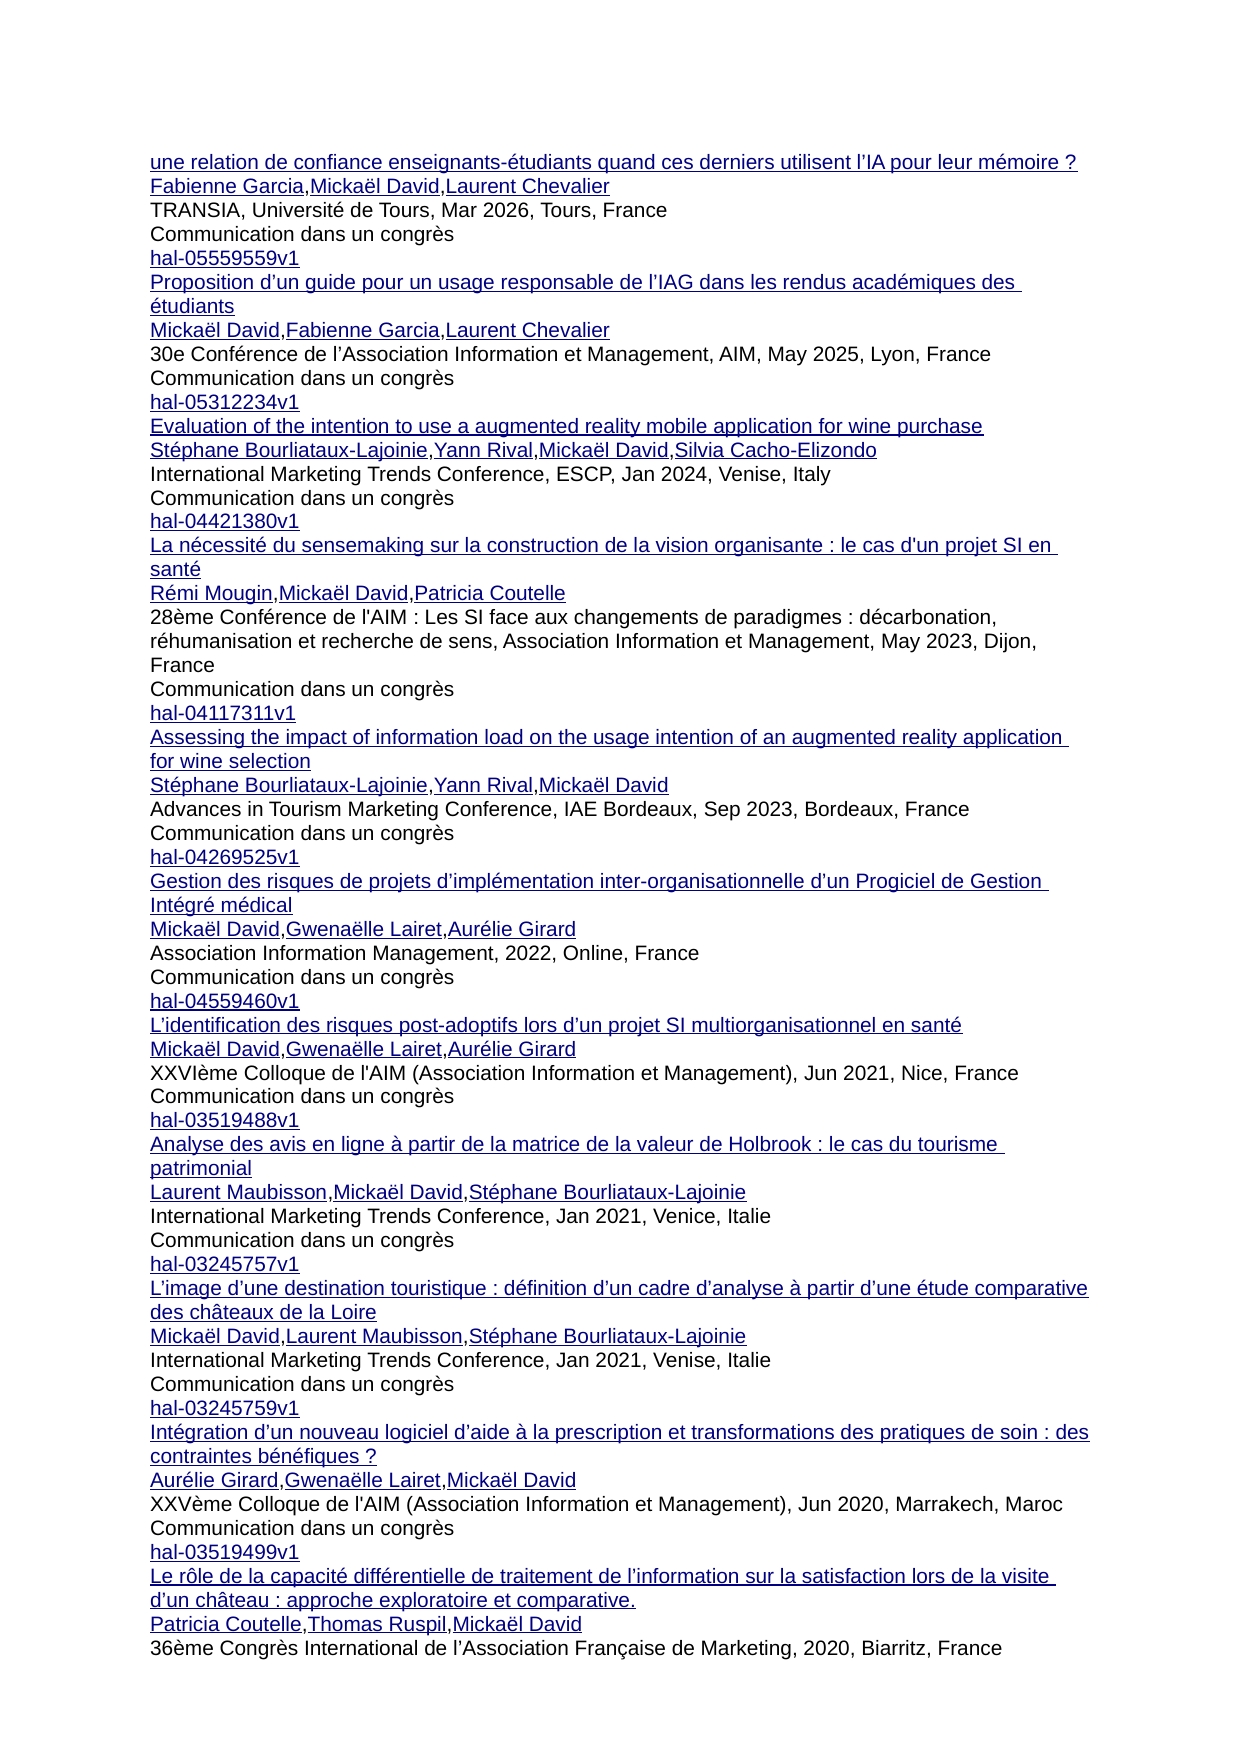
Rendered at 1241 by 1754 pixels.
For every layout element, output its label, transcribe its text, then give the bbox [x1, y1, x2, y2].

table_cell Intégration d’un nouveau logiciel d’aide à la prescription et transformations des pratiques de soin : des [150, 1420, 1090, 1441]
table_cell Gestion des risques de projets d’implémentation inter-organisationnelle d’un Progiciel de Gestion Intégré médical Mickaël David,Gwenaëlle Lairet,Aurélie Girard Association Information Management, 2022, Online, France Communication dans un congrès hal-04559460v1 [150, 869, 1090, 1012]
table_cell Analyse des avis en ligne à partir de la matrice de la valeur de Holbrook : le cas du tourisme patrimonial Laurent Maubisson,Mickaël David,Stéphane Bourliataux-Lajoinie International Marketing Trends Conference, Jan 2021, Venice, Italie Communication dans un congrès hal-03245757v1 [150, 1132, 1090, 1276]
table_cell Assessing the impact of information load on the usage intention of an augmented reality application for wine selection Stéphane Bourliataux-Lajoinie,Yann Rival,Mickaël David Advances in Tourism Marketing Conference, IAE Bordeaux, Sep 2023, Bordeaux, France Communication dans un congrès hal-04269525v1 [150, 725, 1090, 869]
table_header une relation de confiance enseignants-étudiants quand ces derniers utilisent l’IA pour leur mémoire ? Fabienne Garcia,Mickaël David,Laurent Chevalier TRANSIA, Université de Tours, Mar 2026, Tours, France Communication dans un congrès hal-05559559v1 [150, 150, 1090, 270]
table_cell L’identification des risques post-adoptifs lors d’un projet SI multiorganisationnel en santé Mickaël David,Gwenaëlle Lairet,Aurélie Girard XXVIème Colloque de l'AIM (Association Information et Management), Jun 2021, Nice, France Communication dans un congrès hal-03519488v1 [150, 1013, 1090, 1132]
table_cell Le rôle de la capacité différentielle de traitement de l’information sur la satisfaction lors de la visite d’un château : approche exploratoire et comparative. Patricia Coutelle,Thomas Ruspil,Mickaël David 36ème Congrès International de l’Association Française de Marketing, 2020, Biarritz, France [150, 1564, 1090, 1659]
table_cell Proposition d’un guide pour un usage responsable de l’IAG dans les rendus académiques des étudiants Mickaël David,Fabienne Garcia,Laurent Chevalier 30e Conférence de l’Association Information et Management, AIM, May 2025, Lyon, France Communication dans un congrès hal-05312234v1 [150, 270, 1090, 413]
table_cell La nécessité du sensemaking sur la construction de la vision organisante : le cas d'un projet SI en santé Rémi Mougin,Mickaël David,Patricia Coutelle 28ème Conférence de l'AIM : Les SI face aux changements de paradigmes : décarbonation, réhumanisation et recherche de sens, Association Information et Management, May 2023, Dijon, France Communication dans un congrès hal-04117311v1 [150, 533, 1090, 725]
table_cell L’image d’une destination touristique : définition d’un cadre d’analyse à partir d’une étude comparative des châteaux de la Loire Mickaël David,Laurent Maubisson,Stéphane Bourliataux-Lajoinie International Marketing Trends Conference, Jan 2021, Venise, Italie Communication dans un congrès hal-03245759v1 [150, 1276, 1090, 1420]
table_cell contraintes bénéfiques ? Aurélie Girard,Gwenaëlle Lairet,Mickaël David XXVème Colloque de l'AIM (Association Information et Management), Jun 2020, Marrakech, Maroc Communication dans un congrès hal-03519499v1 [150, 1442, 1090, 1563]
table_cell Evaluation of the intention to use a augmented reality mobile application for wine purchase Stéphane Bourliataux-Lajoinie,Yann Rival,Mickaël David,Silvia Cacho-Elizondo International Marketing Trends Conference, ESCP, Jan 2024, Venise, Italy Communication dans un congrès hal-04421380v1 [150, 414, 1090, 533]
